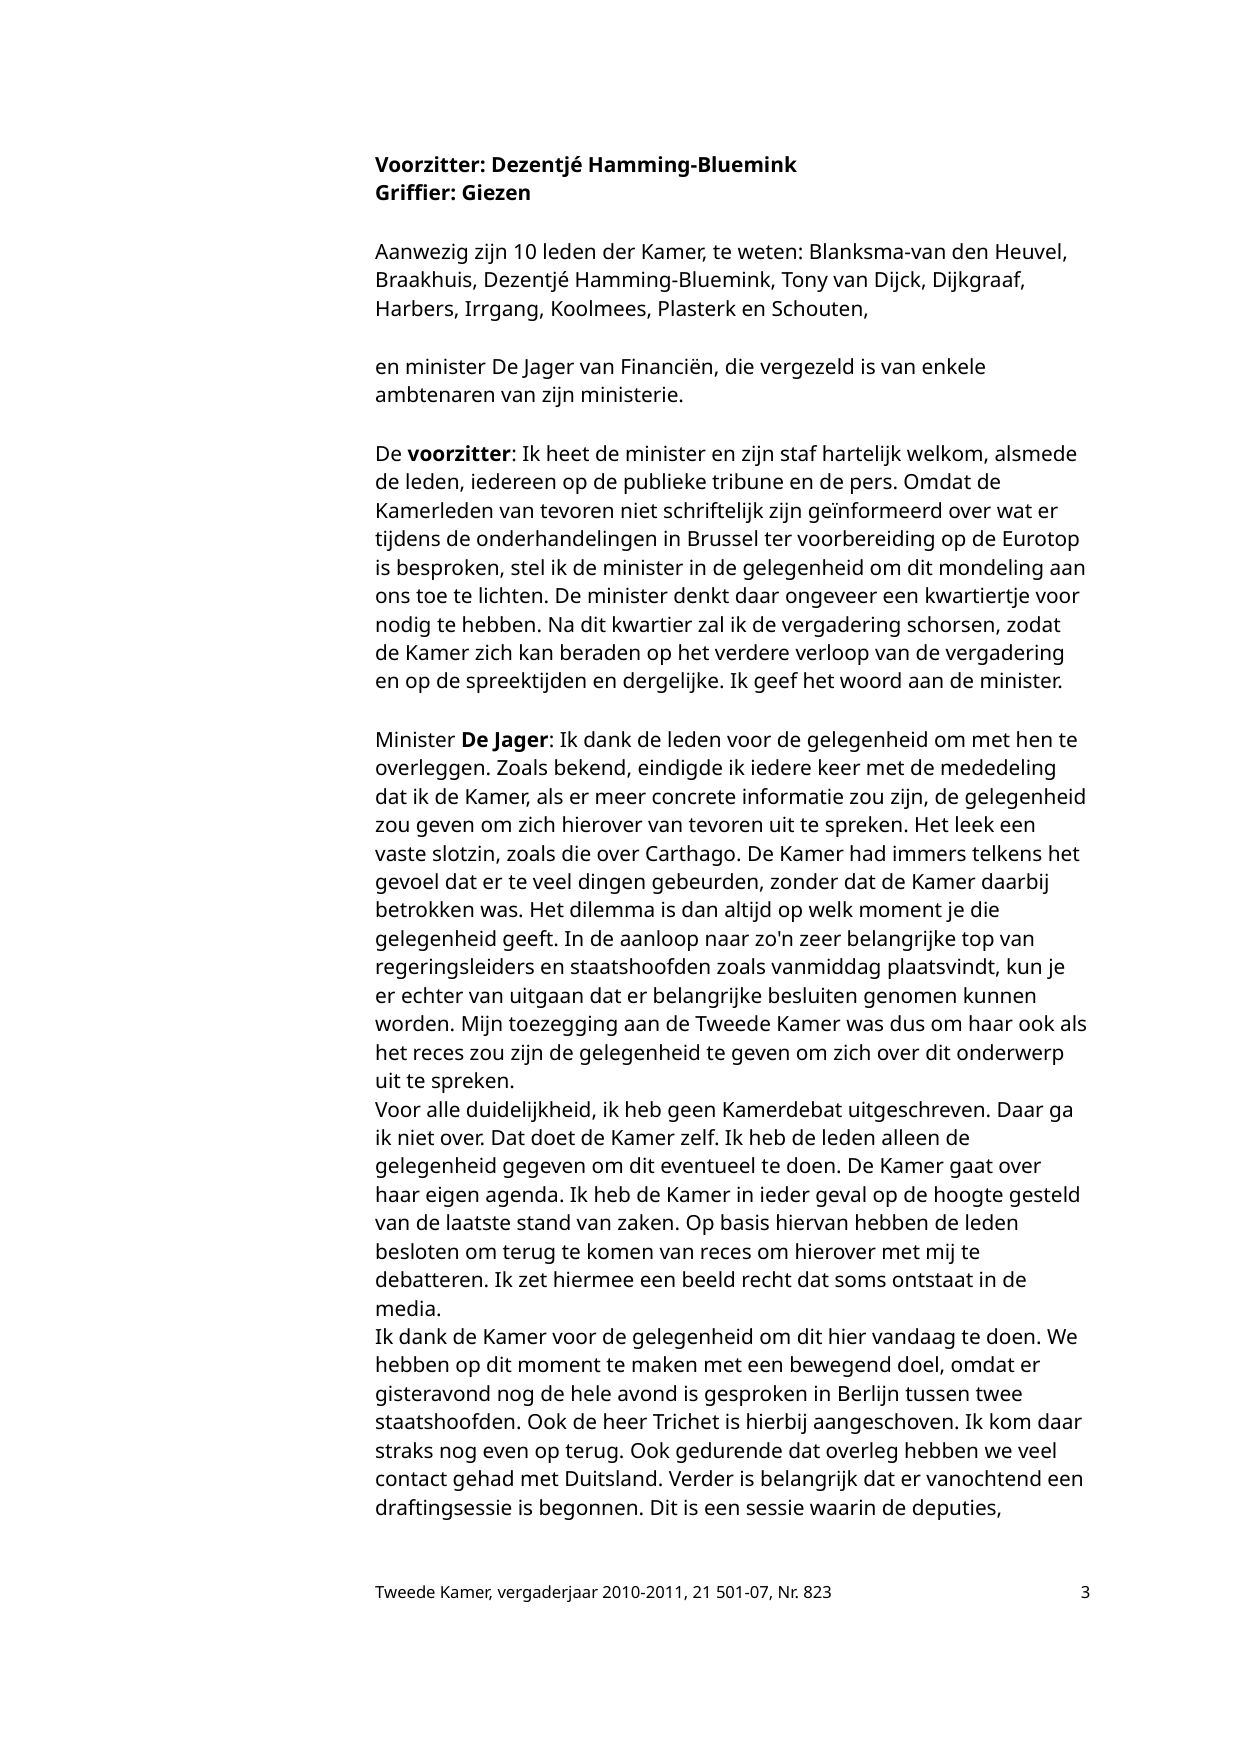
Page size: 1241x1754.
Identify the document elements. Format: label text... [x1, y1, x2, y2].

text De voorzitter: Ik heet de minister en zijn staf hartelijk welkom, alsmede de leden, iedereen op de publieke tribune en de pers. Omdat de Kamerleden van tevoren niet schriftelijk zijn geïnformeerd over wat er tijdens de onderhandelingen in Brussel ter voorbereiding op de Eurotop is besproken, stel ik de minister in de gelegenheid om dit mondeling aan ons toe te lichten. De minister denkt daar ongeveer een kwartiertje voor nodig te hebben. Na dit kwartier zal ik de vergadering schorsen, zodat de Kamer zich kan beraden op het verdere verloop van de vergadering en op de spreektijden en dergelijke. Ik geef het woord aan de minister. [375, 439, 1090, 695]
text Aanwezig zijn 10 leden der Kamer, te weten: Blanksma-van den Heuvel, Braakhuis, Dezentjé Hamming-Bluemink, Tony van Dijck, Dijkgraaf, Harbers, Irrgang, Koolmees, Plasterk en Schouten, [375, 237, 1090, 322]
text Ik dank de Kamer voor de gelegenheid om dit hier vandaag te doen. We hebben op dit moment te maken met een bewegend doel, omdat er gisteravond nog de hele avond is gesproken in Berlijn tussen twee staatshoofden. Ook de heer Trichet is hierbij aangeschoven. Ik kom daar straks nog even op terug. Ook gedurende dat overleg hebben we veel contact gehad met Duitsland. Verder is belangrijk dat er vanochtend een draftingsessie is begonnen. Dit is een sessie waarin de deputies, [375, 1322, 1090, 1521]
text en minister De Jager van Financiën, die vergezeld is van enkele ambtenaren van zijn ministerie. [375, 352, 1090, 409]
text Voor alle duidelijkheid, ik heb geen Kamerdebat uitgeschreven. Daar ga ik niet over. Dat doet de Kamer zelf. Ik heb de leden alleen de gelegenheid gegeven om dit eventueel te doen. De Kamer gaat over haar eigen agenda. Ik heb de Kamer in ieder geval op de hoogte gesteld van de laatste stand van zaken. Op basis hiervan hebben de leden besloten om terug te komen van reces om hierover met mij te debatteren. Ik zet hiermee een beeld recht dat soms ontstaat in de media. [375, 1095, 1090, 1322]
text Voorzitter: Dezentjé Hamming-Bluemink [375, 150, 1090, 178]
text Griffier: Giezen [375, 178, 1090, 207]
text Minister De Jager: Ik dank de leden voor de gelegenheid om met hen te overleggen. Zoals bekend, eindigde ik iedere keer met de mededeling dat ik de Kamer, als er meer concrete informatie zou zijn, de gelegenheid zou geven om zich hierover van tevoren uit te spreken. Het leek een vaste slotzin, zoals die over Carthago. De Kamer had immers telkens het gevoel dat er te veel dingen gebeurden, zonder dat de Kamer daarbij betrokken was. Het dilemma is dan altijd op welk moment je die gelegenheid geeft. In de aanloop naar zo'n zeer belangrijke top van regeringsleiders en staatshoofden zoals vanmiddag plaatsvindt, kun je er echter van uitgaan dat er belangrijke besluiten genomen kunnen worden. Mijn toezegging aan de Tweede Kamer was dus om haar ook als het reces zou zijn de gelegenheid te geven om zich over dit onderwerp uit te spreken. [375, 725, 1090, 1095]
